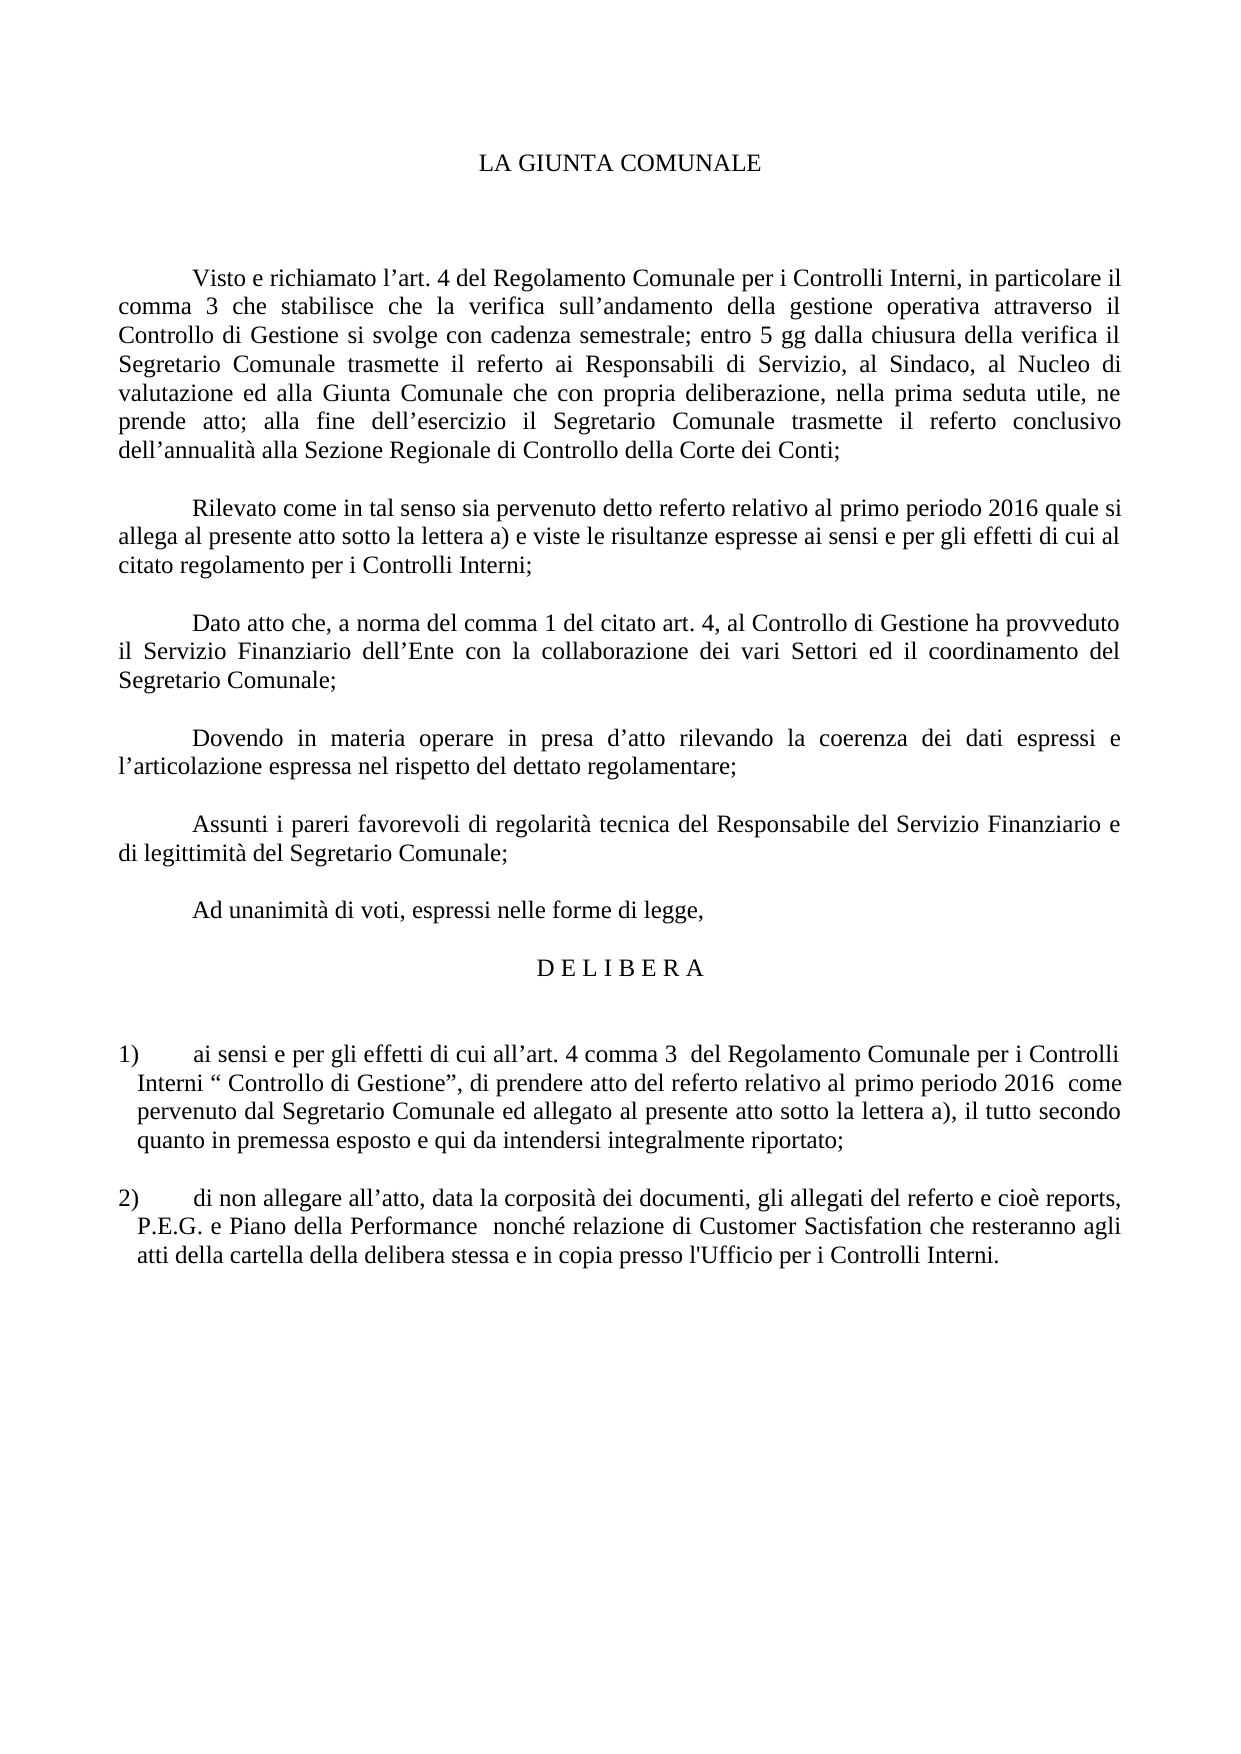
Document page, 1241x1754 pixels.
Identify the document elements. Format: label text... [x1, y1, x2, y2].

text Rilevato come in tal senso sia pervenuto detto referto relativo al primo periodo 2016 quale si allega al presente atto sotto la lettera a) e viste le risultanze espresse ai sensi e per gli effetti di cui al citato regolamento per i Controlli Interni; [118, 493, 1122, 579]
text LA GIUNTA COMUNALE [118, 148, 1122, 176]
text Dovendo in materia operare in presa d’atto rilevando la coerenza dei dati espressi e l’articolazione espressa nel rispetto del dettato regolamentare; [118, 723, 1122, 780]
list di non allegare all’atto, data la corposità dei documenti, gli allegati del referto e cioè reports, P.E.G. e Piano della Performance nonché relazione di Customer Sactisfation che resteranno agli atti della cartella della delibera stessa e in copia presso l'Ufficio per i Controlli Interni. [118, 1183, 1122, 1269]
text Visto e richiamato l’art. 4 del Regolamento Comunale per i Controlli Interni, in particolare il comma 3 che stabilisce che la verifica sull’andamento della gestione operativa attraverso il Controllo di Gestione si svolge con cadenza semestrale; entro 5 gg dalla chiusura della verifica il Segretario Comunale trasmette il referto ai Responsabili di Servizio, al Sindaco, al Nucleo di valutazione ed alla Giunta Comunale che con propria deliberazione, nella prima seduta utile, ne prende atto; alla fine dell’esercizio il Segretario Comunale trasmette il referto conclusivo dell’annualità alla Sezione Regionale di Controllo della Corte dei Conti; [118, 263, 1122, 464]
text Dato atto che, a norma del comma 1 del citato art. 4, al Controllo di Gestione ha provveduto il Servizio Finanziario dell’Ente con la collaborazione dei vari Settori ed il coordinamento del Segretario Comunale; [118, 608, 1122, 694]
text Assunti i pareri favorevoli di regolarità tecnica del Responsabile del Servizio Finanziario e di legittimità del Segretario Comunale; [118, 809, 1122, 866]
text D E L I B E R A [118, 953, 1122, 981]
text Ad unanimità di voti, espressi nelle forme di legge, [118, 895, 1122, 924]
list ai sensi e per gli effetti di cui all’art. 4 comma 3 del Regolamento Comunale per i Controlli Interni “ Controllo di Gestione”, di prendere atto del referto relativo al primo periodo 2016 come pervenuto dal Segretario Comunale ed allegato al presente atto sotto la lettera a), il tutto secondo quanto in premessa esposto e qui da intendersi integralmente riportato; [118, 1039, 1122, 1154]
